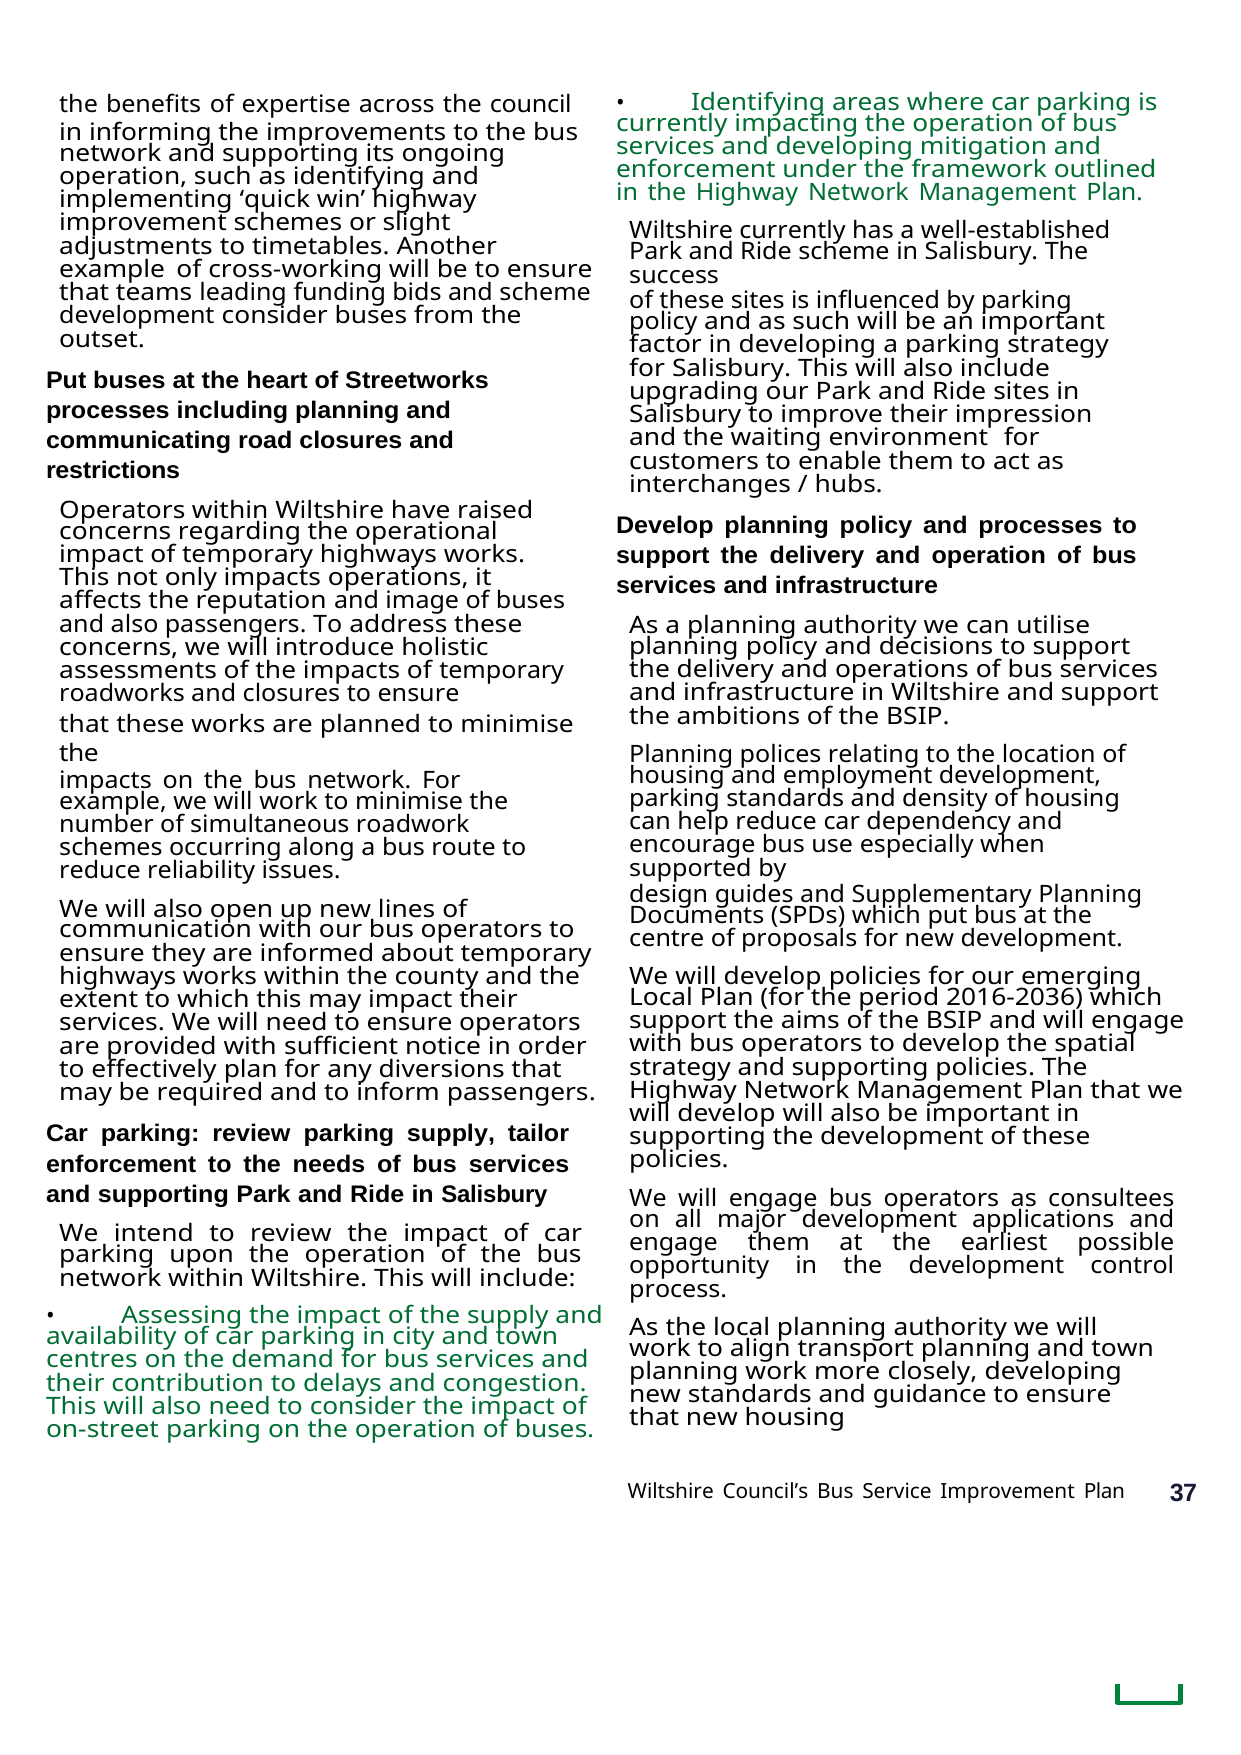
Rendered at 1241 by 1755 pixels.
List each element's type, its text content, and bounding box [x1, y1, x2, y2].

text Planning polices relating to the location of housing and employment development, parking standards and density of housing can help reduce car dependency and encourage bus use especially when supported by [629, 744, 1151, 883]
text impacts on the bus network. For example, we will work to minimise the number of simultaneous roadwork schemes occurring along a bus route to reduce reliability issues. [59, 770, 573, 886]
text that these works are planned to minimise the [59, 709, 608, 768]
subtitle Put buses at the heart of Streetworks processes including planning and communicating road closures and restrictions [46, 366, 573, 484]
text of these sites is influenced by parking policy and as such will be an important factor in developing a parking strategy for Salisbury. This will also include upgrading our Park and Ride sites in Salisbury to improve their impression and the waiting environment for customers to enable them to act as interchanges / hubs. [629, 290, 1132, 499]
list Identifying areas where car parking is currently impacting the operation of bus services and developing mitigation and enforcement under the framework outlined in the Highway Network Management Plan. [616, 92, 1167, 208]
subtitle Develop planning policy and processes to support the delivery and operation of bus services and infrastructure [616, 511, 1137, 599]
list Assessing the impact of the supply and availability of car parking in city and town centres on the demand for bus services and their contribution to delays and congestion. This will also need to consider the impact of on-street parking on the operation of buses. [46, 1305, 604, 1444]
subtitle Car parking: review parking supply, tailor enforcement to the needs of bus services and supporting Park and Ride in Salisbury [46, 1119, 570, 1207]
text We will engage bus operators as consultees on all major development applications and engage them at the earliest possible opportunity in the development control process. [629, 1188, 1175, 1304]
text We intend to review the impact of car parking upon the operation of the bus network within Wiltshire. This will include: [59, 1223, 582, 1293]
text Wiltshire currently has a well-established Park and Ride scheme in Salisbury. The success [629, 220, 1160, 290]
text Wiltshire Council’s Bus Service Improvement Plan 37 [627, 1475, 1197, 1507]
text We will develop policies for our emerging Local Plan (for the period 2016-2036) which support the aims of the BSIP and will engage with bus operators to develop the spatial strategy and supporting policies. The Highway Network Management Plan that we will develop will also be important in supporting the development of these policies. [629, 966, 1195, 1175]
text the benefits of expertise across the council [59, 83, 608, 119]
text design guides and Supplementary Planning Documents (SPDs) which put bus at the centre of proposals for new development. [629, 884, 1160, 953]
text As the local planning authority we will work to align transport planning and town planning work more closely, developing new standards and guidance to ensure that new housing [629, 1317, 1160, 1433]
text in informing the improvements to the bus network and supporting its ongoing operation, such as identifying and implementing ‘quick win’ highway improvement schemes or slight adjustments to timetables. Another example of cross-working will be to ensure that teams leading funding bids and scheme development consider buses from the outset. [59, 122, 596, 354]
text We will also open up new lines of communication with our bus operators to ensure they are informed about temporary highways works within the county and the extent to which this may impact their services. We will need to ensure operators are provided with sufficient notice in order to effectively plan for any diversions that may be required and to inform passengers. [59, 898, 608, 1107]
text Operators within Wiltshire have raised concerns regarding the operational impact of temporary highways works. This not only impacts operations, it affects the reputation and image of buses and also passengers. To address these concerns, we will introduce holistic assessments of the impacts of temporary roadworks and closures to ensure [59, 500, 573, 709]
text As a planning authority we can utilise planning policy and decisions to support the delivery and operations of bus services and infrastructure in Wiltshire and support the ambitions of the BSIP. [629, 615, 1160, 731]
